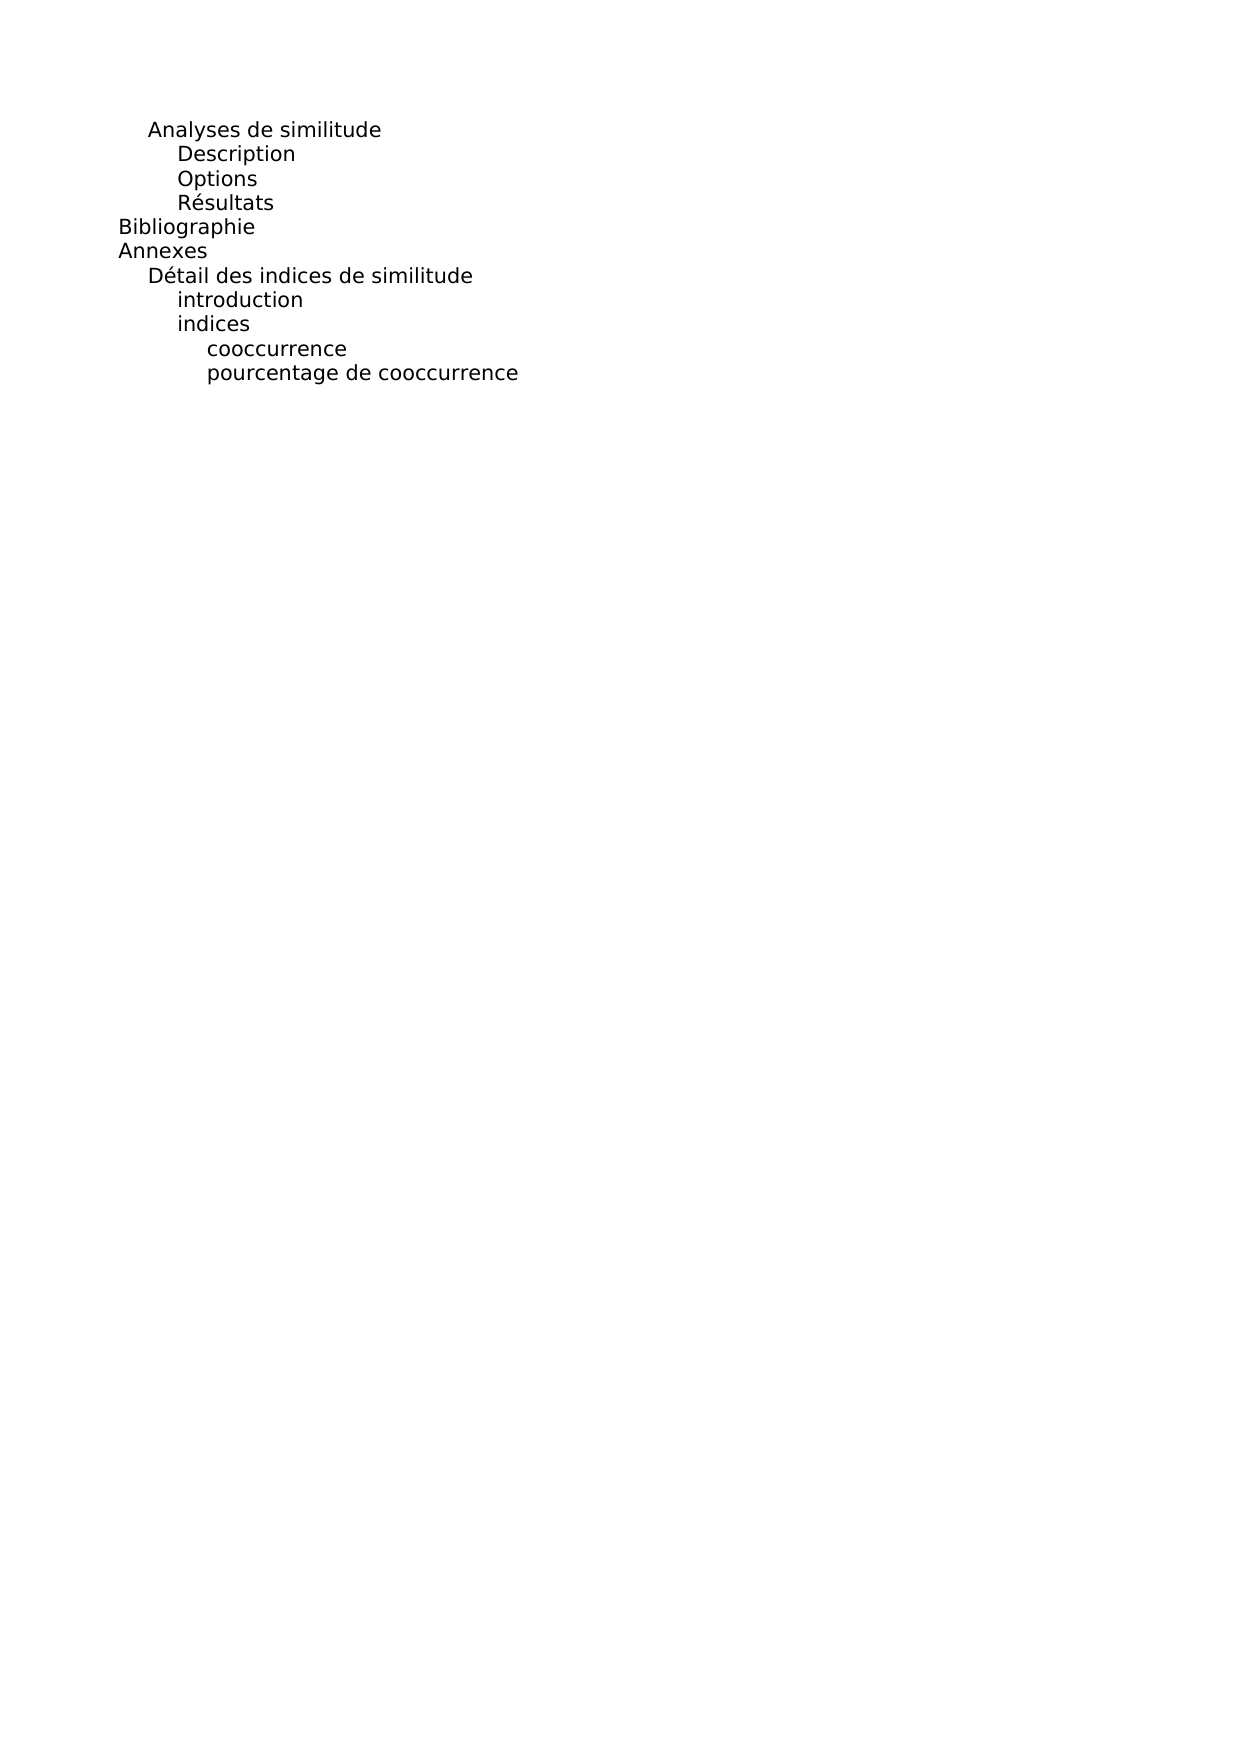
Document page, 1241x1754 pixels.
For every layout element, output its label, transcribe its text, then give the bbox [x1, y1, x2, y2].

text cooccurrence [207, 337, 1122, 361]
text pourcentage de cooccurrence [207, 361, 1122, 385]
text Détail des indices de similitude [148, 264, 1122, 288]
text Résultats [177, 191, 1122, 215]
text Analyses de similitude [148, 118, 1122, 142]
text indices [177, 312, 1122, 337]
text introduction [177, 288, 1122, 312]
text Bibliographie [118, 215, 1122, 239]
text Options [177, 167, 1122, 191]
text Description [177, 142, 1122, 167]
text Annexes [118, 239, 1122, 264]
